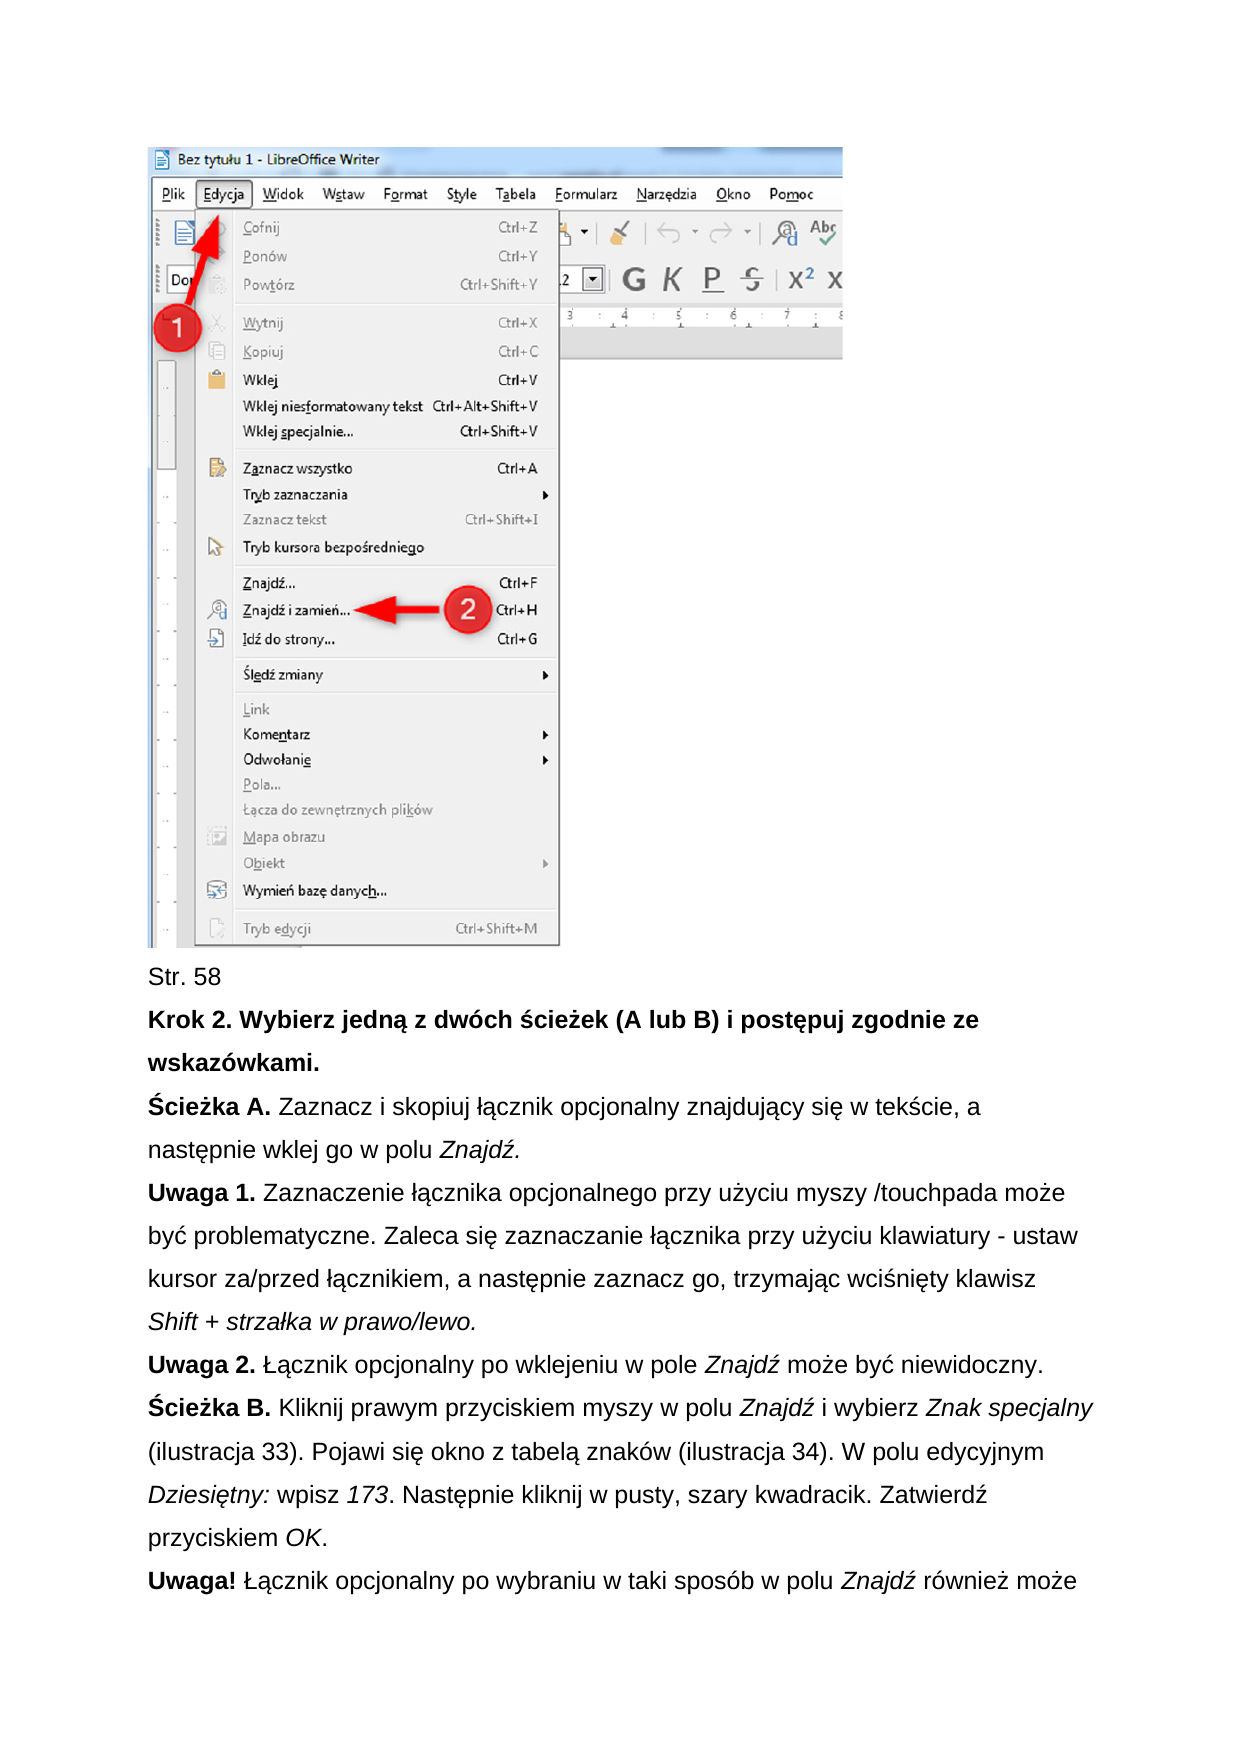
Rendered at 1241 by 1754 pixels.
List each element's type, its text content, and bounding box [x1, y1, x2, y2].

picture [147, 147, 843, 948]
text Uwaga 2. Łącznik opcjonalny po wklejeniu w pole Znajdź może być niewidoczny. [148, 1350, 1093, 1379]
text Ścieżka A. Zaznacz i skopiuj łącznik opcjonalny znajdujący się w tekście, a następnie wklej go w polu Znajdź. [148, 1091, 1093, 1163]
text Uwaga 1. Zaznaczenie łącznika opcjonalnego przy użyciu myszy /touchpada może być problematyczne. Zaleca się zaznaczanie łącznika przy użyciu klawiatury - ustaw kursor za/przed łącznikiem, a następnie zaznacz go, trzymając wciśnięty klawisz Shift + strzałka w prawo/lewo. [148, 1178, 1093, 1336]
text Ścieżka B. Kliknij prawym przyciskiem myszy w polu Znajdź i wybierz Znak specjalny (ilustracja 33). Pojawi się okno z tabelą znaków (ilustracja 34). W polu edycyjnym Dziesiętny: wpisz 173. Następnie kliknij w pusty, szary kwadracik. Zatwierdź przyciskiem OK. [148, 1393, 1093, 1551]
text Uwaga! Łącznik opcjonalny po wybraniu w taki sposób w polu Znajdź również może [148, 1566, 1093, 1594]
text Str. 58 [148, 962, 1093, 991]
text Krok 2. Wybierz jedną z dwóch ścieżek (A lub B) i postępuj zgodnie ze wskazówkami. [148, 1005, 1093, 1077]
